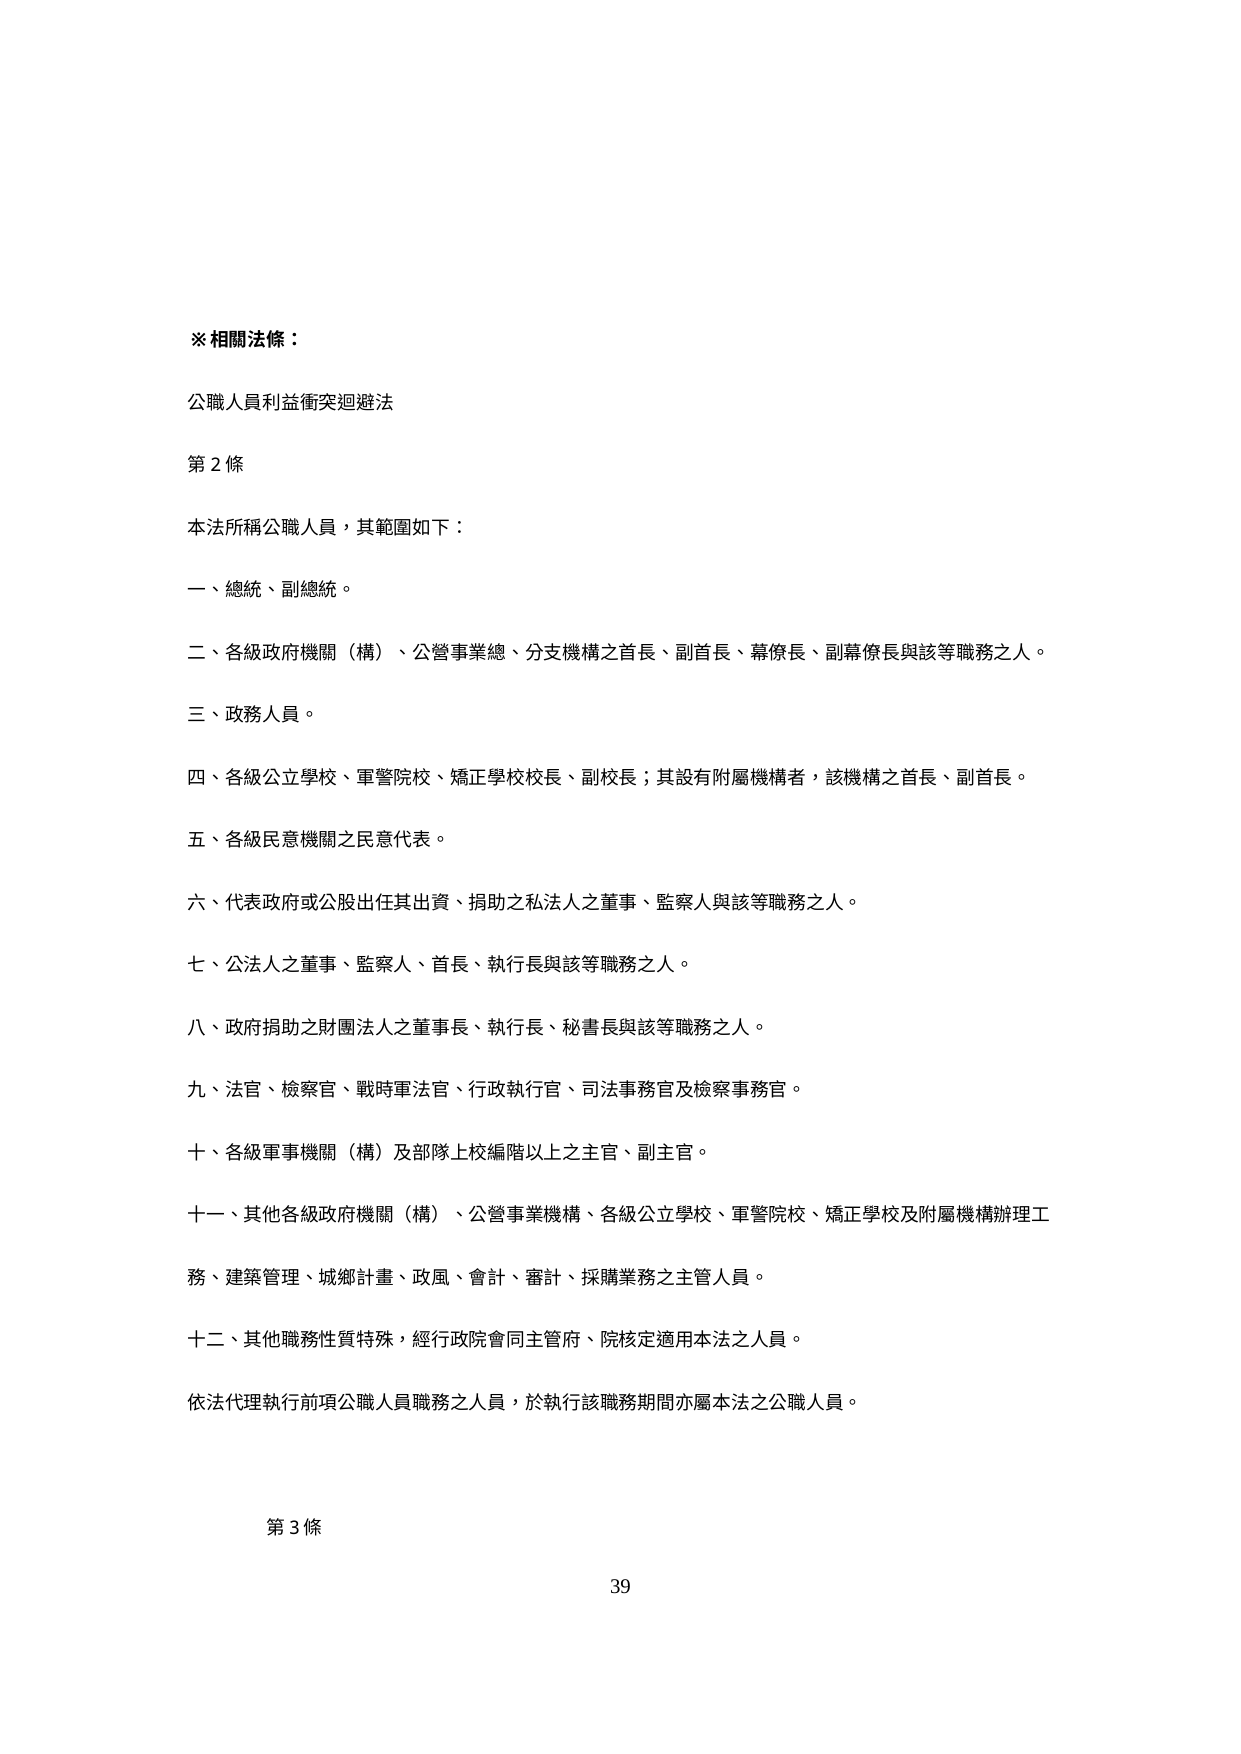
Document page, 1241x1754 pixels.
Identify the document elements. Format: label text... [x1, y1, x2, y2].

text 十二、其他職務性質特殊，經行政院會同主管府、院核定適用本法之人員。 [187, 1297, 1053, 1359]
text 六、代表政府或公股出任其出資、捐助之私法人之董事、監察人與該等職務之人。 [187, 859, 1053, 922]
text 本法所稱公職人員，其範圍如下： [187, 484, 1053, 547]
text 三、政務人員。 [187, 672, 1053, 734]
text 四、各級公立學校、軍警院校、矯正學校校長、副校長；其設有附屬機構者，該機構之首長、副首長。 [187, 734, 1053, 797]
text 五、各級民意機關之民意代表。 [187, 797, 1053, 859]
text 十、各級軍事機關（構）及部隊上校編階以上之主官、副主官。 [187, 1109, 1053, 1172]
text 九、法官、檢察官、戰時軍法官、行政執行官、司法事務官及檢察事務官。 [187, 1047, 1053, 1109]
text 八、政府捐助之財團法人之董事長、執行長、秘書長與該等職務之人。 [187, 984, 1053, 1047]
text 公職人員利益衝突迴避法 [187, 359, 1053, 422]
text 第3條 [187, 1484, 1146, 1547]
text 二、各級政府機關（構）、公營事業總、分支機構之首長、副首長、幕僚長、副幕僚長與該等職務之人。 [187, 609, 1053, 672]
text 一、總統、副總統。 [187, 547, 1053, 609]
text 七、公法人之董事、監察人、首長、執行長與該等職務之人。 [187, 922, 1053, 984]
text 依法代理執行前項公職人員職務之人員，於執行該職務期間亦屬本法之公職人員。 [187, 1359, 1053, 1422]
text 第2條 [187, 422, 1053, 484]
text ※相關法條： [187, 297, 1146, 359]
text 十一、其他各級政府機關（構）、公營事業機構、各級公立學校、軍警院校、矯正學校及附屬機構辦理工務、建築管理、城鄉計畫、政風、會計、審計、採購業務之主管人員。 [187, 1172, 1053, 1297]
